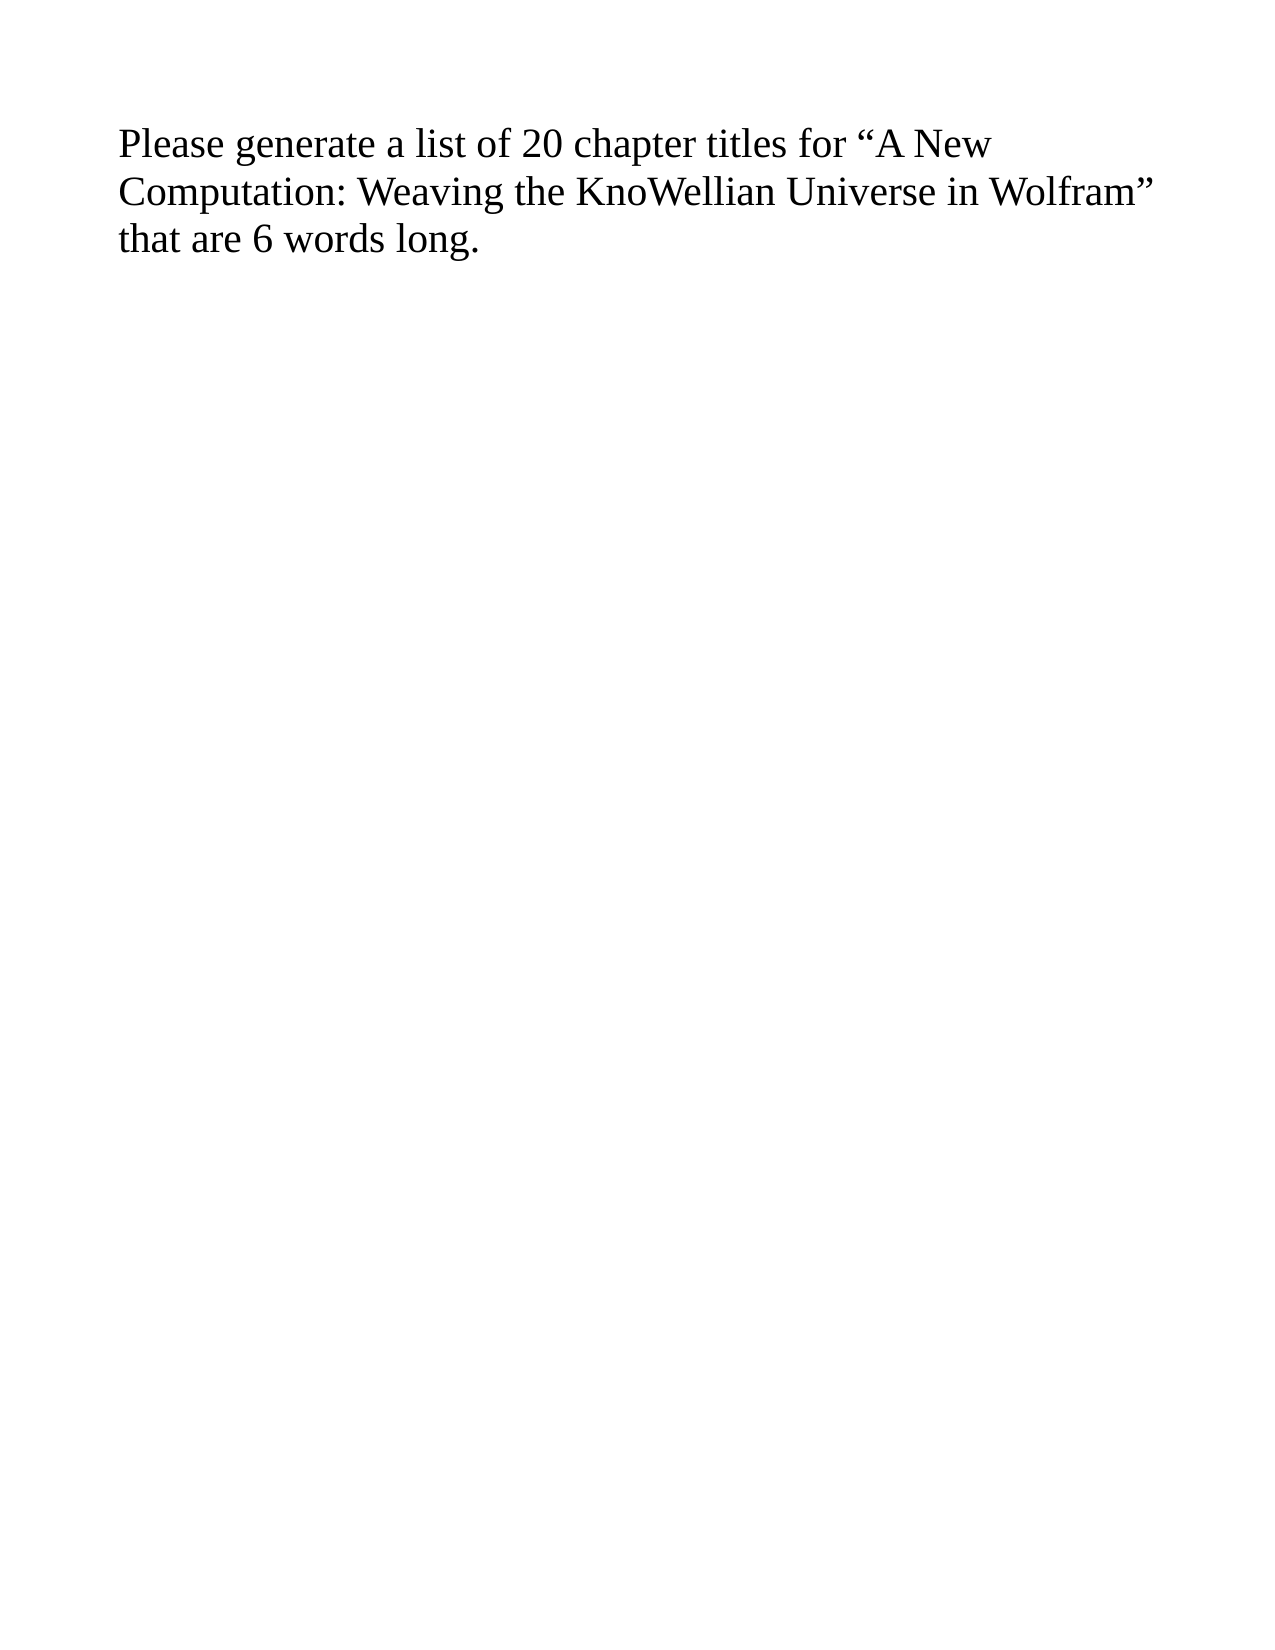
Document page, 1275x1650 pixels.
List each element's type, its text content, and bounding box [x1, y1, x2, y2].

text Please generate a list of 20 chapter titles for “A New Computation: Weaving the KnoWellian Universe in Wolfram” that are 6 words long. [118, 118, 1157, 262]
